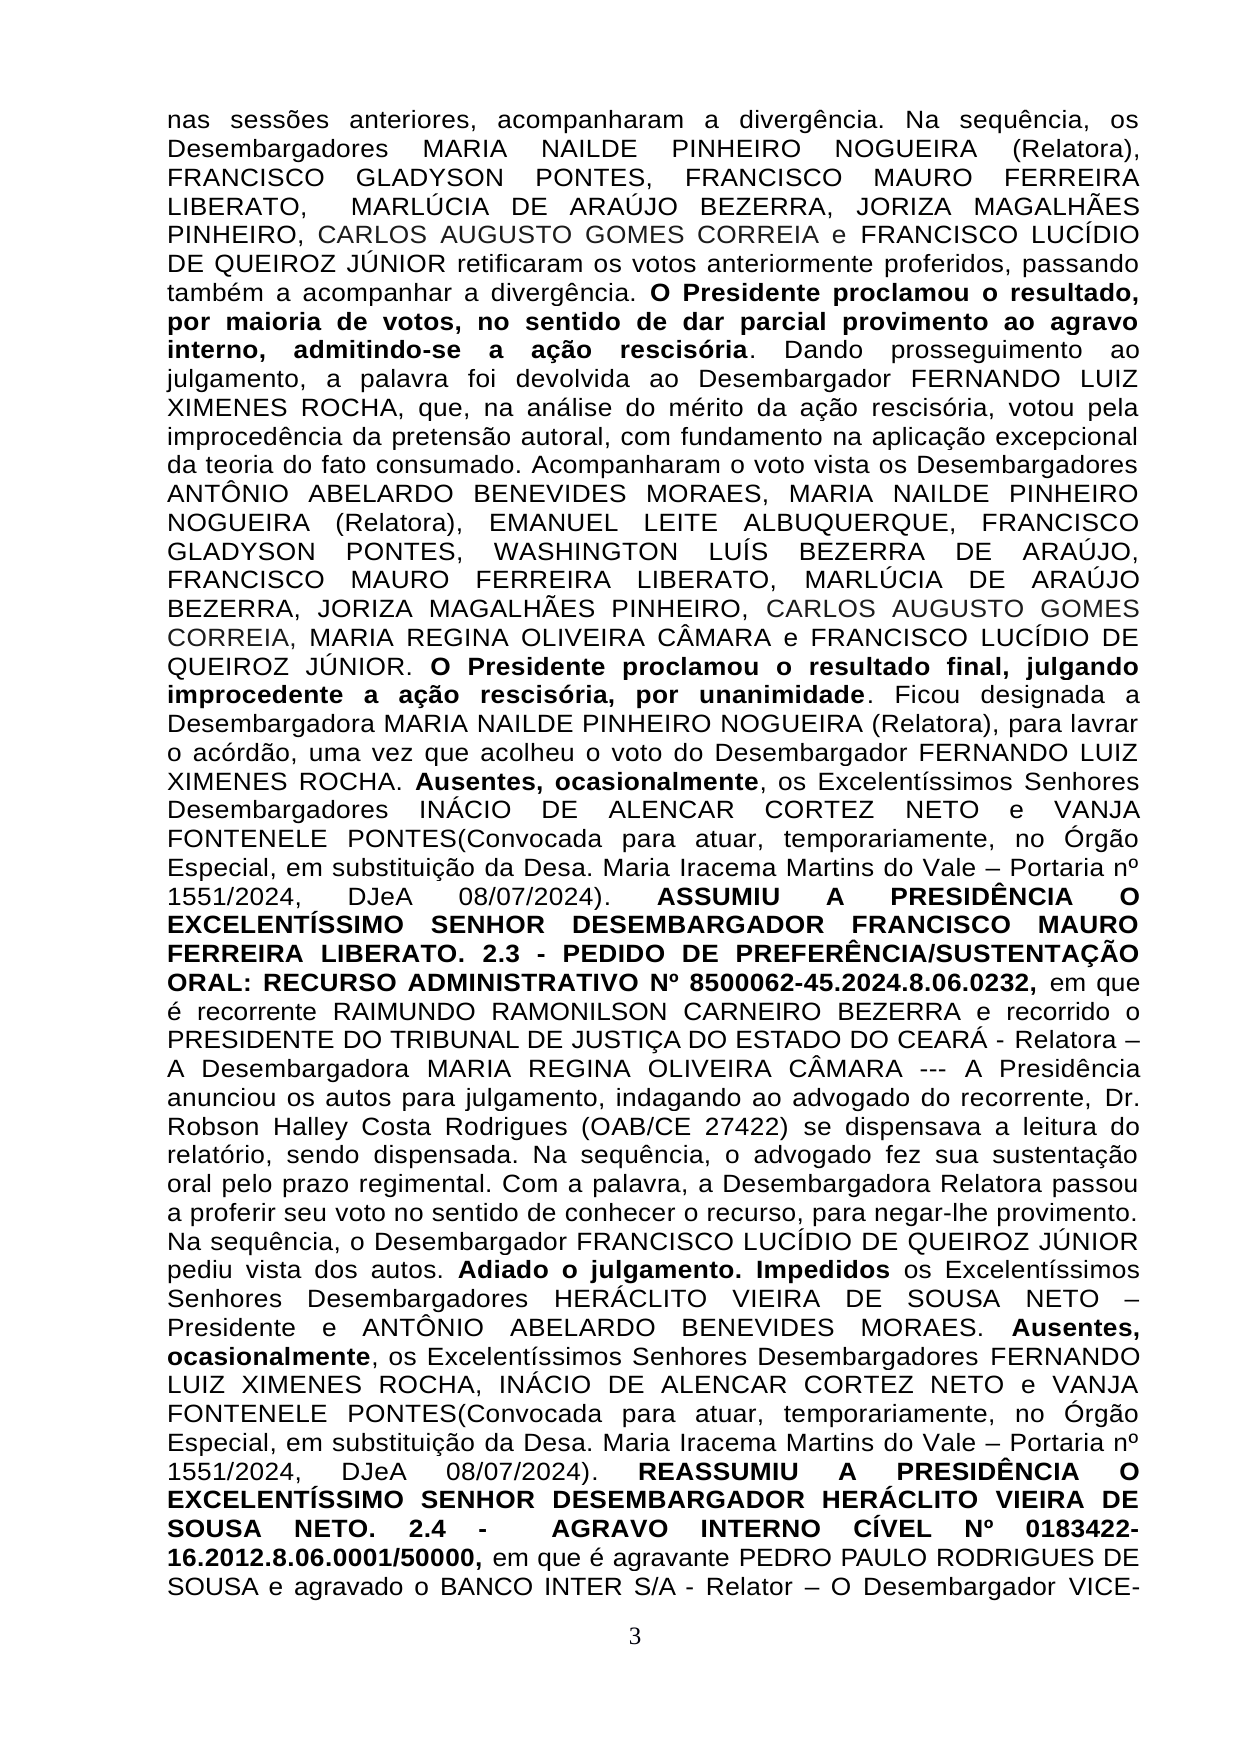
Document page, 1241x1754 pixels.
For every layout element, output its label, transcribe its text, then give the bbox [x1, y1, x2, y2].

text nas sessões anteriores, acompanharam a divergência. Na sequência, os Desembargadores MARIA NAILDE PINHEIRO NOGUEIRA (Relatora), FRANCISCO GLADYSON PONTES, FRANCISCO MAURO FERREIRA LIBERATO, MARLÚCIA DE ARAÚJO BEZERRA, JORIZA MAGALHÃES PINHEIRO, CARLOS AUGUSTO GOMES CORREIA e FRANCISCO LUCÍDIO DE QUEIROZ JÚNIOR retificaram os votos anteriormente proferidos, passando também a acompanhar a divergência. O Presidente proclamou o resultado, por maioria de votos, no sentido de dar parcial provimento ao agravo interno, admitindo-se a ação rescisória. Dando prosseguimento ao julgamento, a palavra foi devolvida ao Desembargador FERNANDO LUIZ XIMENES ROCHA, que, na análise do mérito da ação rescisória, votou pela improcedência da pretensão autoral, com fundamento na aplicação excepcional da teoria do fato consumado. Acompanharam o voto vista os Desembargadores ANTÔNIO ABELARDO BENEVIDES MORAES, MARIA NAILDE PINHEIRO NOGUEIRA (Relatora), EMANUEL LEITE ALBUQUERQUE, FRANCISCO GLADYSON PONTES, WASHINGTON LUÍS BEZERRA DE ARAÚJO, FRANCISCO MAURO FERREIRA LIBERATO, MARLÚCIA DE ARAÚJO BEZERRA, JORIZA MAGALHÃES PINHEIRO, CARLOS AUGUSTO GOMES CORREIA, MARIA REGINA OLIVEIRA CÂMARA e FRANCISCO LUCÍDIO DE QUEIROZ JÚNIOR. O Presidente proclamou o resultado final, julgando improcedente a ação rescisória, por unanimidade. Ficou designada a Desembargadora MARIA NAILDE PINHEIRO NOGUEIRA (Relatora), para lavrar o acórdão, uma vez que acolheu o voto do Desembargador FERNANDO LUIZ XIMENES ROCHA. Ausentes, ocasionalmente, os Excelentíssimos Senhores Desembargadores INÁCIO DE ALENCAR CORTEZ NETO e VANJA FONTENELE PONTES(Convocada para atuar, temporariamente, no Órgão Especial, em substituição da Desa. Maria Iracema Martins do Vale – Portaria nº 1551/2024, DJeA 08/07/2024). ASSUMIU A PRESIDÊNCIA O EXCELENTÍSSIMO SENHOR DESEMBARGADOR FRANCISCO MAURO FERREIRA LIBERATO. 2.3 - PEDIDO DE PREFERÊNCIA/SUSTENTAÇÃO ORAL: RECURSO ADMINISTRATIVO Nº 8500062-45.2024.8.06.0232, em que é recorrente RAIMUNDO RAMONILSON CARNEIRO BEZERRA e recorrido o PRESIDENTE DO TRIBUNAL DE JUSTIÇA DO ESTADO DO CEARÁ - Relatora – A Desembargadora MARIA REGINA OLIVEIRA CÂMARA --- A Presidência anunciou os autos para julgamento, indagando ao advogado do recorrente, Dr. Robson Halley Costa Rodrigues (OAB/CE 27422) se dispensava a leitura do relatório, sendo dispensada. Na sequência, o advogado fez sua sustentação oral pelo prazo regimental. Com a palavra, a Desembargadora Relatora passou a proferir seu voto no sentido de conhecer o recurso, para negar-lhe provimento. Na sequência, o Desembargador FRANCISCO LUCÍDIO DE QUEIROZ JÚNIOR pediu vista dos autos. Adiado o julgamento. Impedidos os Excelentíssimos Senhores Desembargadores HERÁCLITO VIEIRA DE SOUSA NETO – Presidente e ANTÔNIO ABELARDO BENEVIDES MORAES. Ausentes, ocasionalmente, os Excelentíssimos Senhores Desembargadores FERNANDO LUIZ XIMENES ROCHA, INÁCIO DE ALENCAR CORTEZ NETO e VANJA FONTENELE PONTES(Convocada para atuar, temporariamente, no Órgão Especial, em substituição da Desa. Maria Iracema Martins do Vale – Portaria nº 1551/2024, DJeA 08/07/2024). REASSUMIU A PRESIDÊNCIA O EXCELENTÍSSIMO SENHOR DESEMBARGADOR HERÁCLITO VIEIRA DE SOUSA NETO. 2.4 - AGRAVO INTERNO CÍVEL Nº 0183422-16.2012.8.06.0001/50000, em que é agravante PEDRO PAULO RODRIGUES DE SOUSA e agravado o BANCO INTER S/A - Relator – O Desembargador VICE- [167, 105, 1140, 1600]
